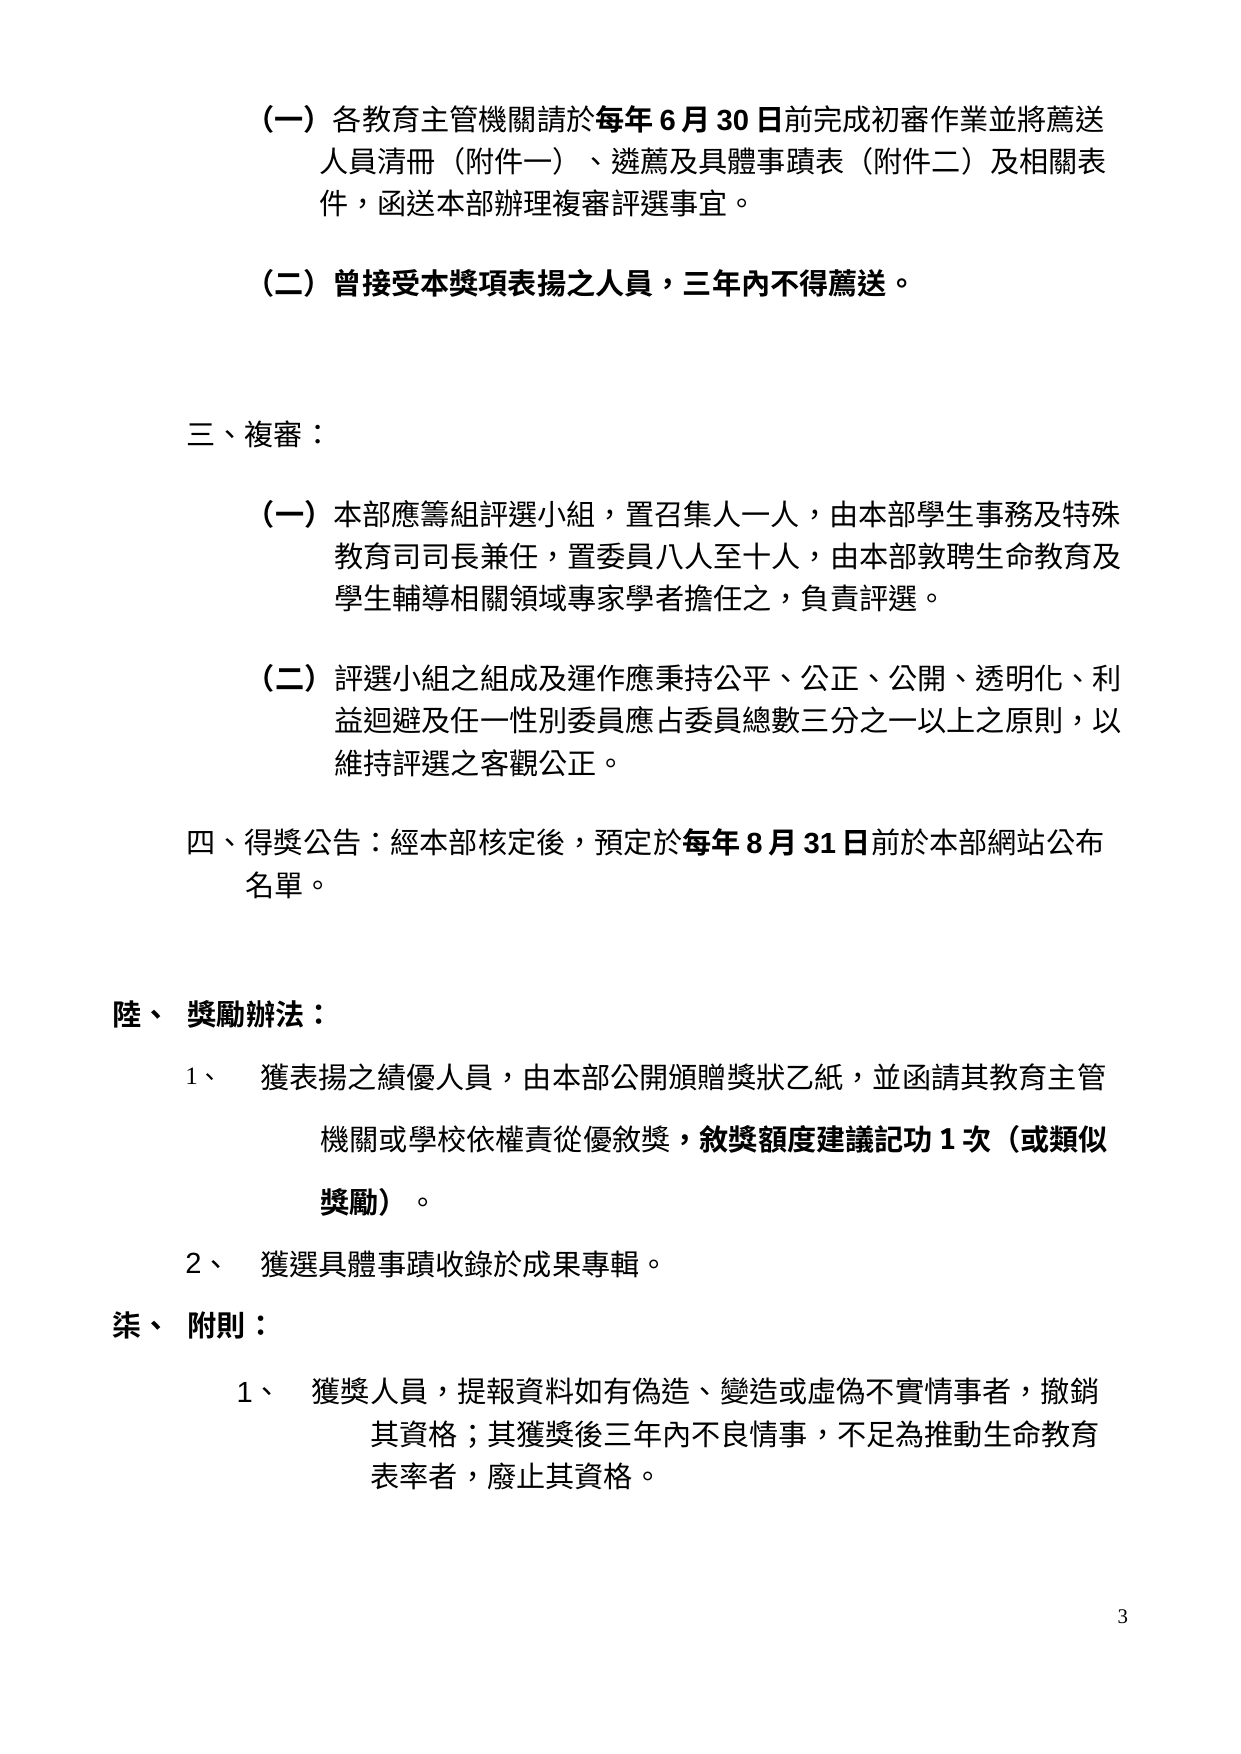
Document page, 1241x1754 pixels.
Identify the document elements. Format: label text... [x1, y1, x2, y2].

text 三、複審： [186, 411, 1128, 454]
text （二） 評選小組之組成及運作應秉持公平、公正、公開、透明化、利益迴避及任一性別委員應占委員總數三分之一以上之原則，以維持評選之客觀公正。 [246, 656, 1128, 782]
list 獲選具體事蹟收錄於成果專輯。 [185, 1221, 1128, 1284]
list 附則： [112, 1302, 1128, 1345]
text （二）曾接受本獎項表揚之人員，三年內不得薦送。 [245, 261, 1128, 303]
text （一）各教育主管機關請於每年6月30日前完成初審作業並將薦送人員清冊（附件一）、遴薦及具體事蹟表（附件二）及相關表件，函送本部辦理複審評選事宜。 [245, 96, 1128, 223]
list 獲表揚之績優人員，由本部公開頒贈獎狀乙紙，並函請其教育主管機關或學校依權責從優敘獎，敘獎額度建議記功1次（或類似獎勵）。 [185, 1034, 1128, 1221]
list 獲獎人員，提報資料如有偽造、變造或虛偽不實情事者，撤銷其資格；其獲獎後三年內不良情事，不足為推動生命教育表率者，廢止其資格。 [236, 1369, 1128, 1496]
text （一）本部應籌組評選小組，置召集人一人，由本部學生事務及特殊教育司司長兼任，置委員八人至十人，由本部敦聘生命教育及學生輔導相關領域專家學者擔任之，負責評選。 [246, 491, 1128, 618]
text 四、得獎公告：經本部核定後，預定於每年8月31日前於本部網站公布名單。 [186, 820, 1128, 904]
list 獎勵辦法： [112, 971, 1128, 1034]
